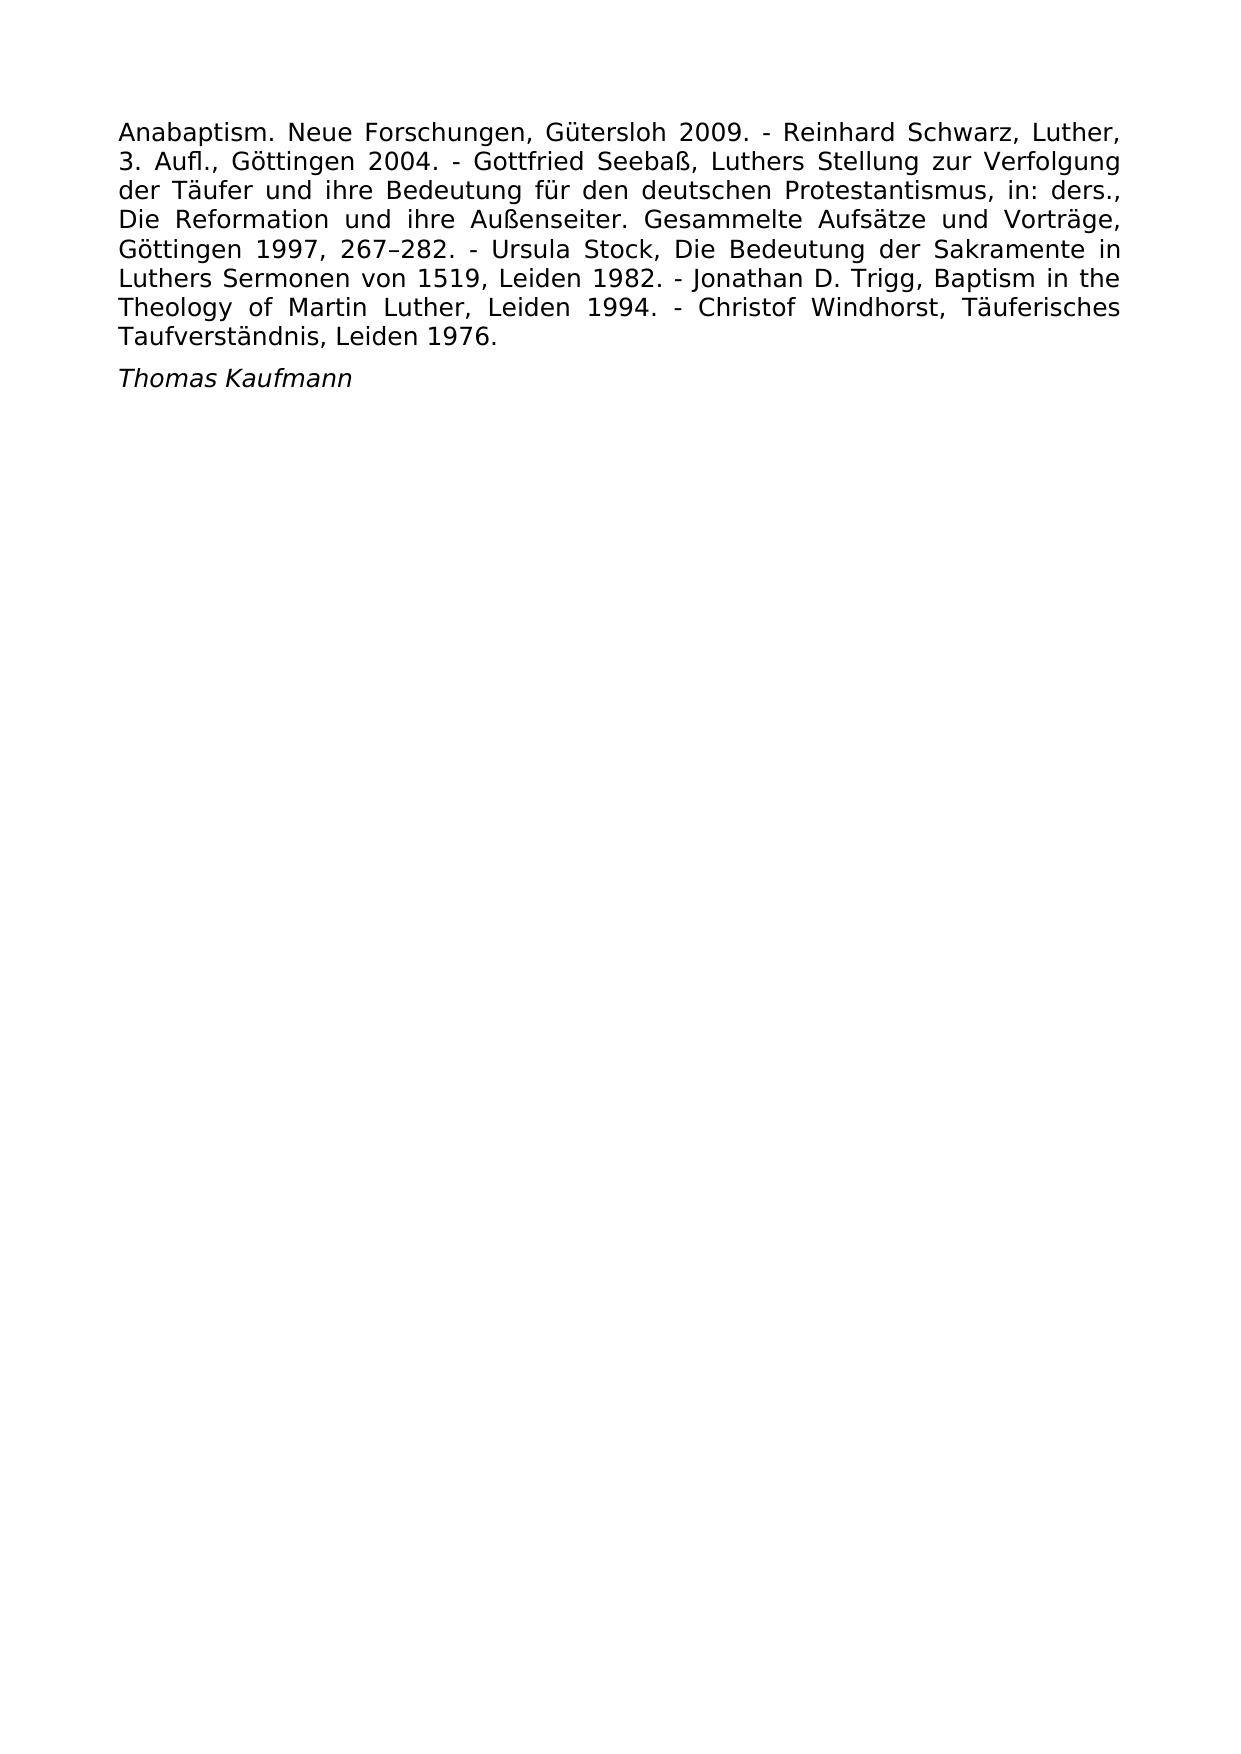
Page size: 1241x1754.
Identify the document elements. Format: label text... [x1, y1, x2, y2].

text Thomas Kaufmann [118, 364, 1122, 393]
text Anabaptism. Neue Forschungen, Gütersloh 2009. - Reinhard Schwarz, Luther, 3. Aufl., Göttingen 2004. - Gottfried Seebaß, Luthers Stellung zur Verfolgung der Täufer und ihre Bedeutung für den deutschen Protestantismus, in: ders., Die Reformation und ihre Außenseiter. Gesammelte Aufsätze und Vorträge, Göttingen 1997, 267–282. - Ursula Stock, Die Bedeutung der Sakramente in Luthers Sermonen von 1519, Leiden 1982. - Jonathan D. Trigg, Baptism in the Theology of Martin Luther, Leiden 1994. - Christof Windhorst, Täuferisches Taufverständnis, Leiden 1976. [118, 118, 1122, 351]
